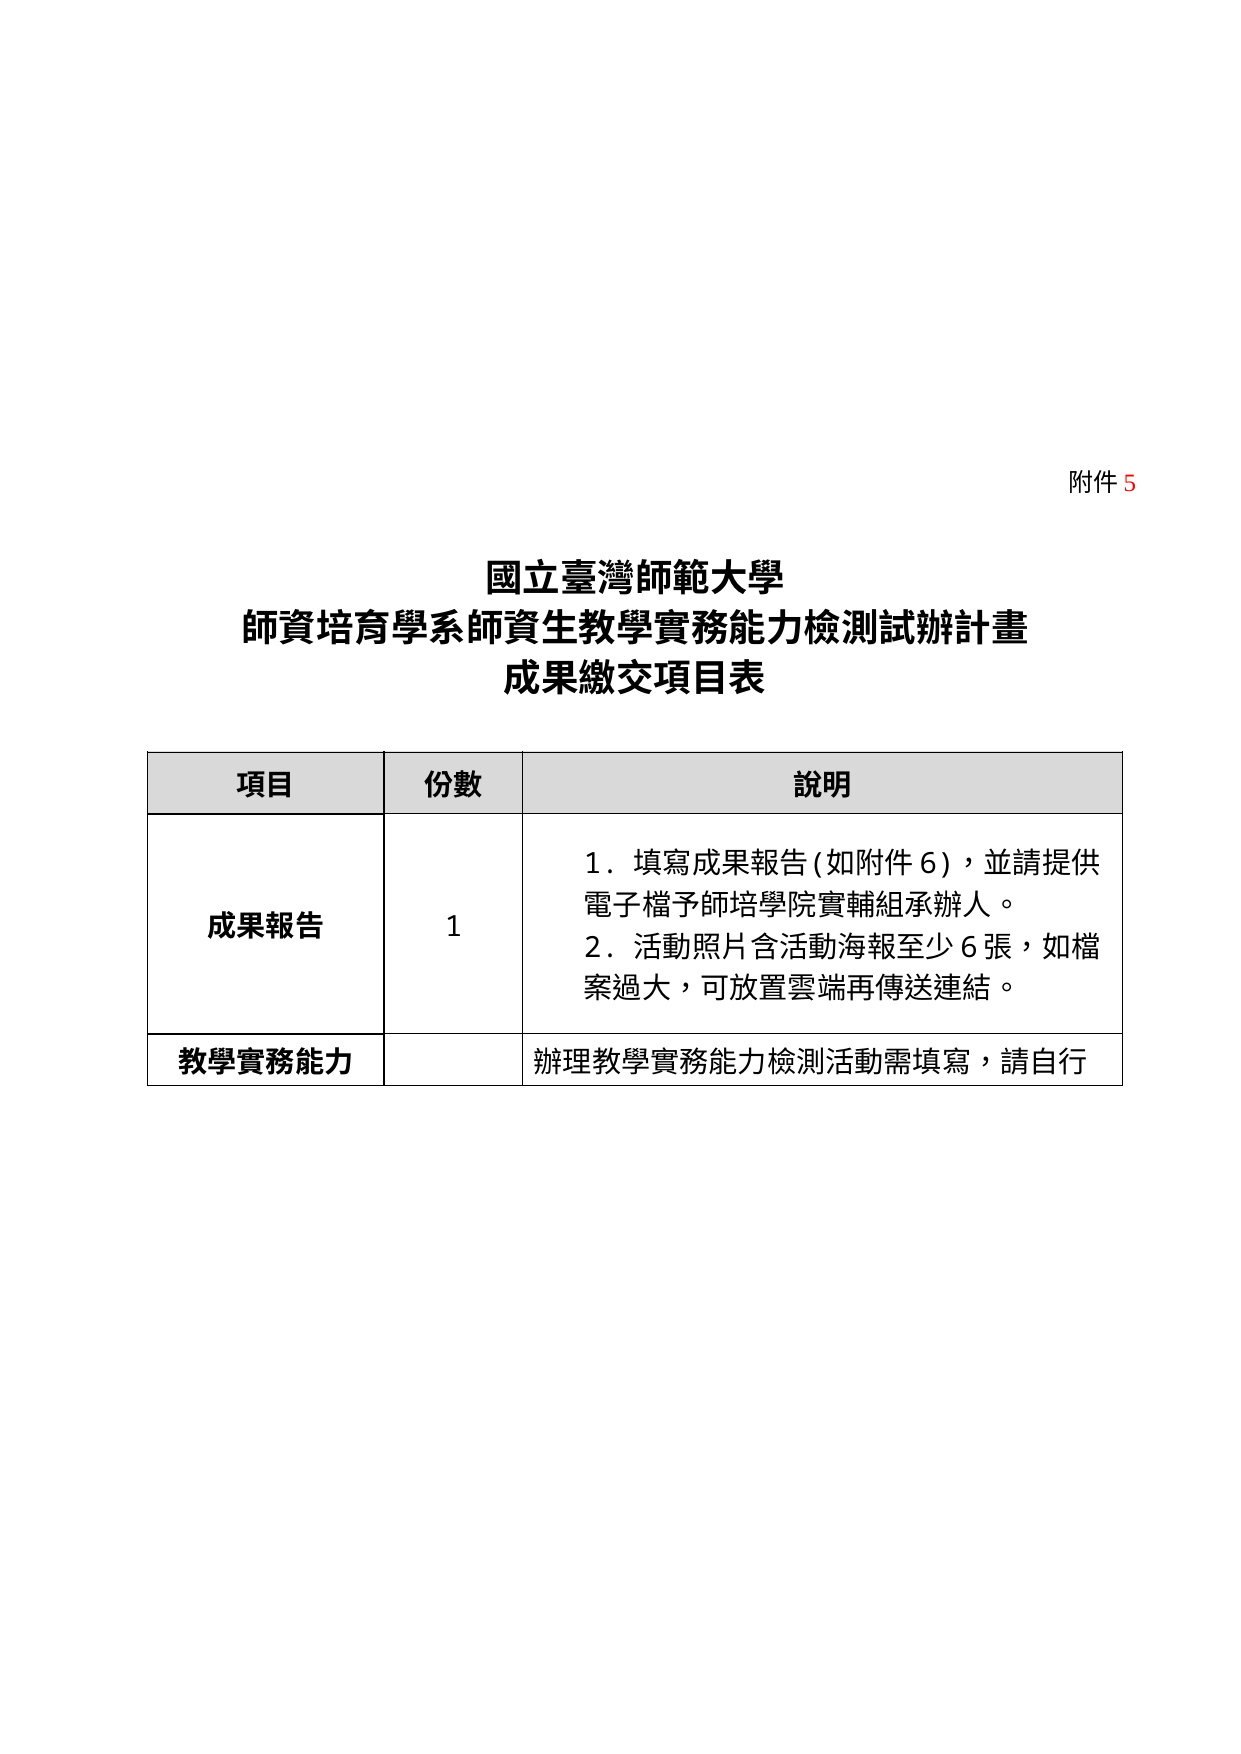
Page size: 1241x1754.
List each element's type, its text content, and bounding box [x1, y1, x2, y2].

text 附件5 [1068, 463, 1143, 499]
table_cell [385, 1034, 522, 1085]
table_cell 辦理教學實務能力檢測活動需填寫，請自行 [523, 1034, 1122, 1085]
table_header 份數 [385, 753, 522, 813]
table_cell 教學實務能力 [148, 1035, 383, 1085]
text 師資培育學系師資生教學實務能力檢測試辦計畫 [148, 601, 1122, 651]
text 國立臺灣師範大學 [148, 551, 1122, 601]
text [1053, 455, 1158, 509]
table_cell 填寫成果報告(如附件6)，並請提供電子檔予師培學院實輔組承辦人。 活動照片含活動海報至少6張，如檔案過大，可放置雲端再傳送連結。 [523, 814, 1122, 1033]
table_cell 成果報告 [148, 815, 383, 1033]
text 成果繳交項目表 [148, 651, 1122, 701]
table_cell 1 [385, 814, 522, 1033]
table_header 項目 [148, 753, 383, 813]
table_header 說明 [523, 753, 1122, 813]
